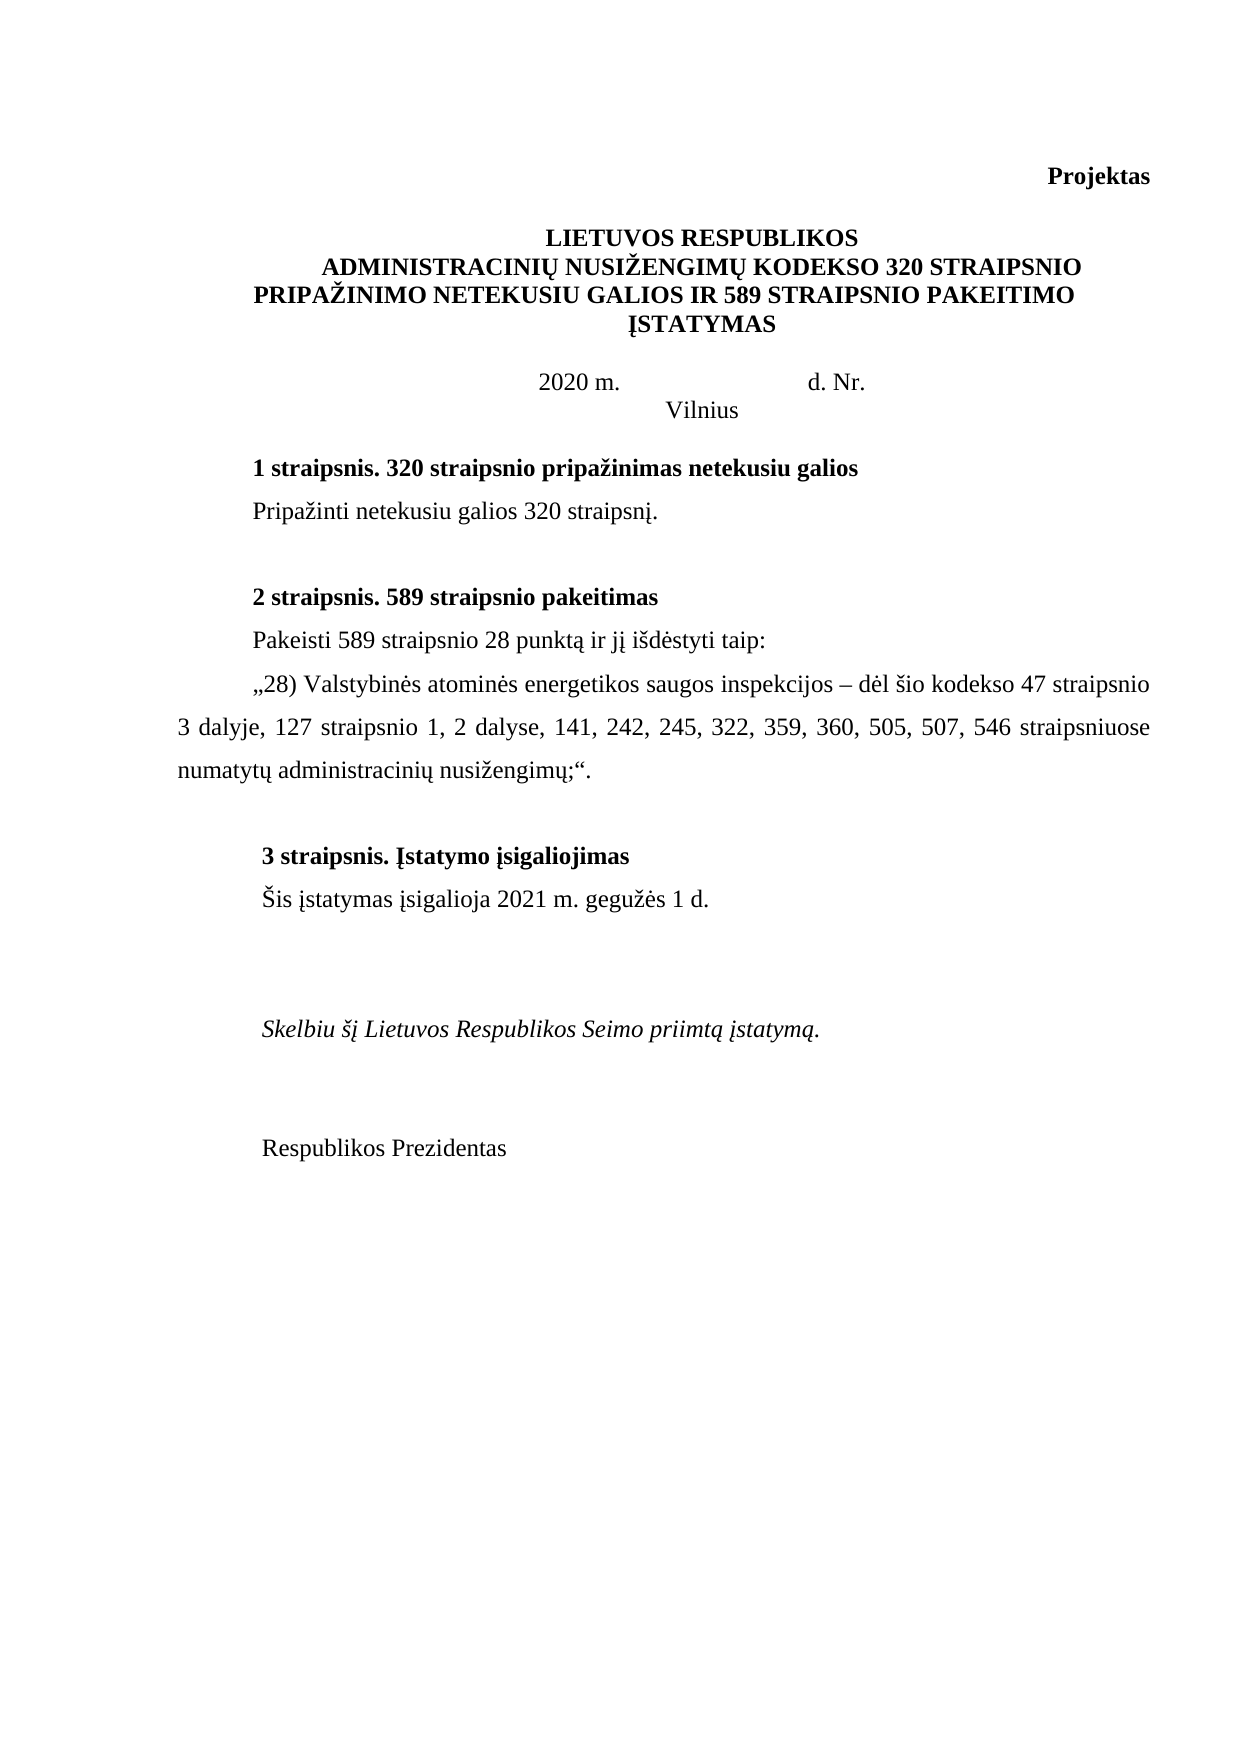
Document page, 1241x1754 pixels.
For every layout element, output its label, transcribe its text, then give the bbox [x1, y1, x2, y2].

text 2020 m. d. Nr. [177, 367, 1152, 396]
text Šis įstatymas įsigalioja 2021 m. gegužės 1 d. [177, 884, 1152, 913]
text Pripažinti netekusiu galios 320 straipsnį. [177, 496, 1152, 525]
text Projektas [1047, 161, 1152, 190]
text ĮSTATYMAS [177, 309, 1152, 338]
text Skelbiu šį Lietuvos Respublikos Seimo priimtą įstatymą. [177, 1014, 1152, 1042]
text Vilnius [177, 396, 1152, 424]
text 2 straipsnis. 589 straipsnio pakeitimas [177, 582, 1152, 611]
text ADMINISTRACINIŲ NUSIŽENGIMŲ KODEKSO 320 STRAIPSNIO PRIPAŽINIMO NETEKUSIU GALIOS IR 589 STRAIPSNIO PAKEITIMO [177, 252, 1152, 309]
text 1 straipsnis. 320 straipsnio pripažinimas netekusiu galios [177, 453, 1152, 482]
text „28) Valstybinės atominės energetikos saugos inspekcijos – dėl šio kodekso 47 straipsnio 3 dalyje, 127 straipsnio 1, 2 dalyse, 141, 242, 245, 322, 359, 360, 505, 507, 546 straipsniuose numatytų administracinių nusižengimų;“. [177, 669, 1152, 784]
text LIETUVOS RESPUBLIKOS [177, 223, 1152, 252]
text 3 straipsnis. Įstatymo įsigaliojimas [177, 841, 1152, 870]
text Pakeisti 589 straipsnio 28 punktą ir jį išdėstyti taip: [177, 626, 1152, 654]
text Respublikos Prezidentas [177, 1133, 1152, 1162]
